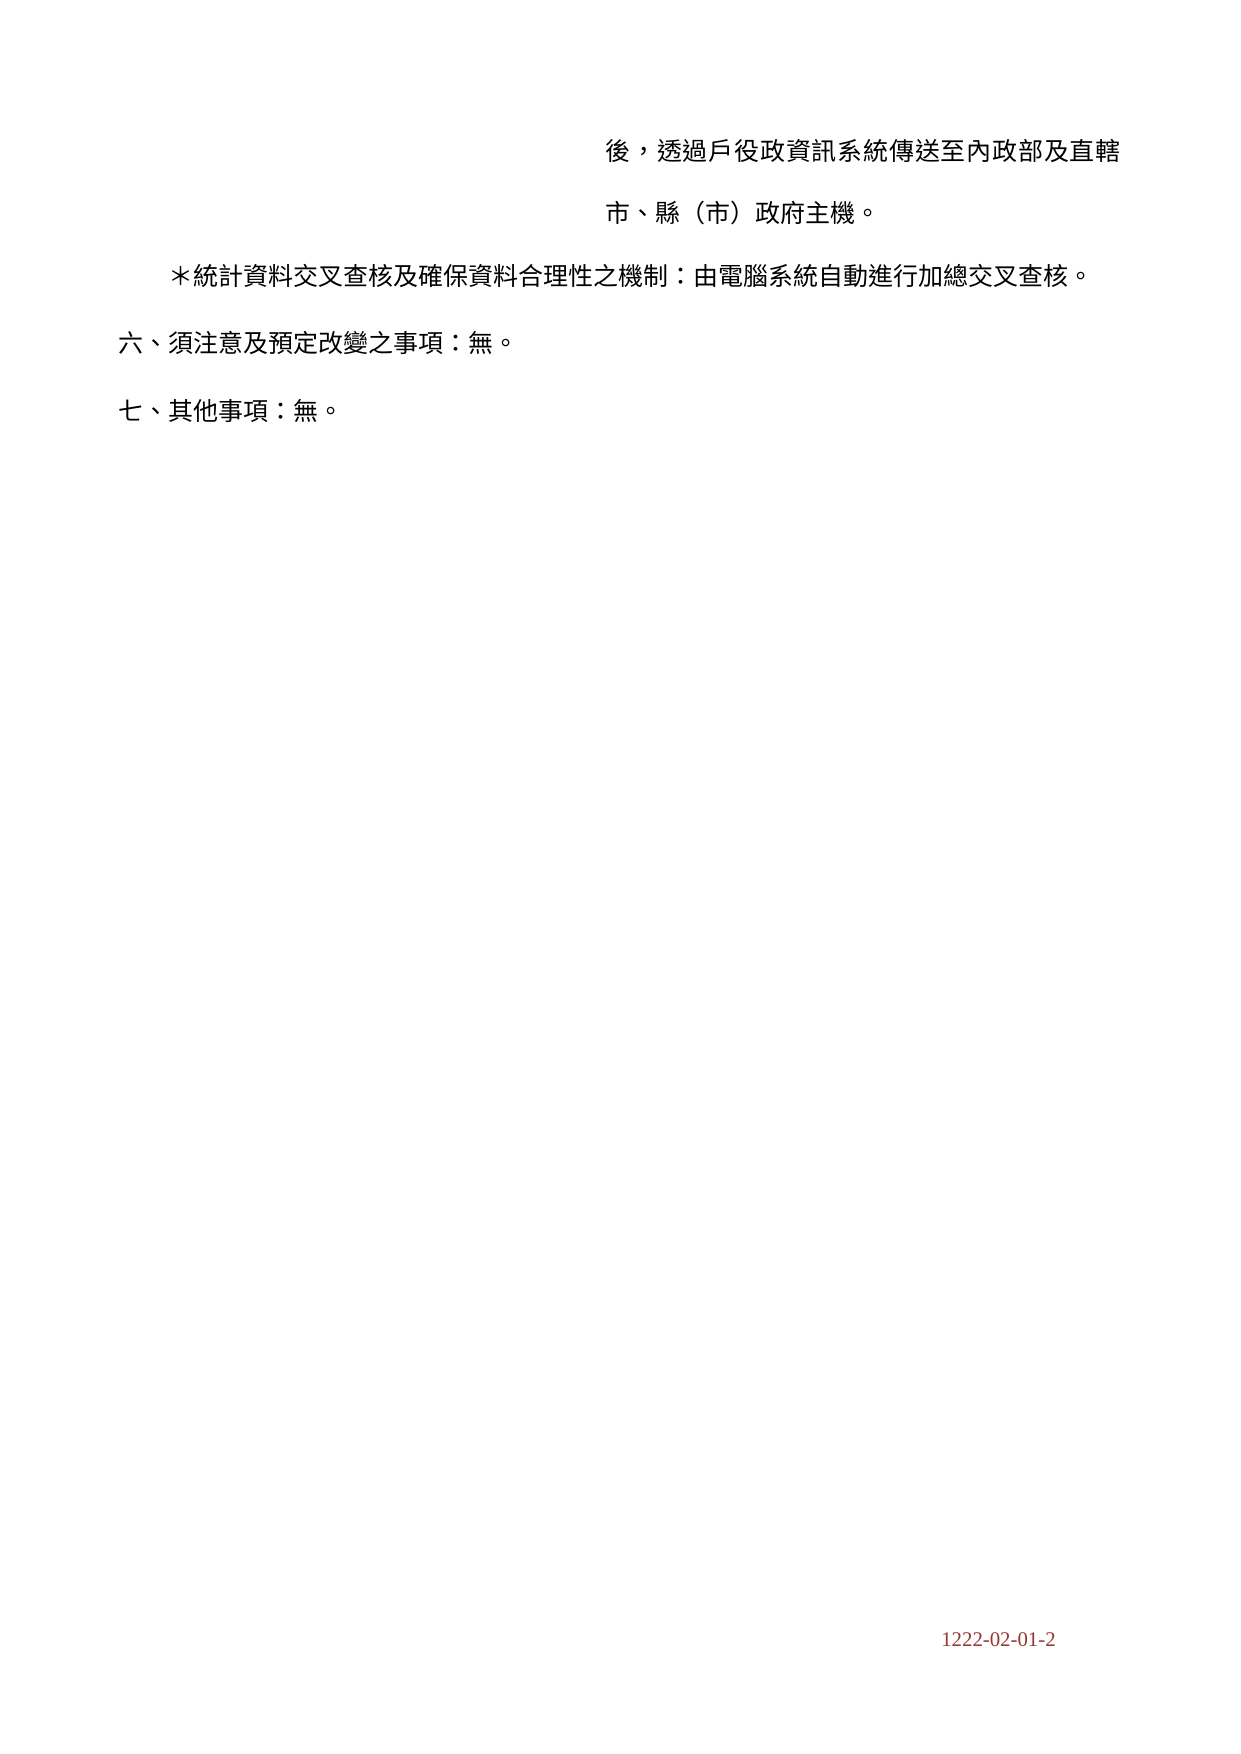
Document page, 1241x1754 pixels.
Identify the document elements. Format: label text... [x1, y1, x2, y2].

text 六、須注意及預定改變之事項：無。 [118, 300, 1122, 363]
text ＊統計資料交叉查核及確保資料合理性之機制：由電腦系統自動進行加總交叉查核。 [168, 233, 1122, 295]
text 七、其他事項：無。 [118, 368, 1122, 431]
text 後，透過戶役政資訊系統傳送至內政部及直轄市、縣（市）政府主機。 [168, 108, 1122, 233]
